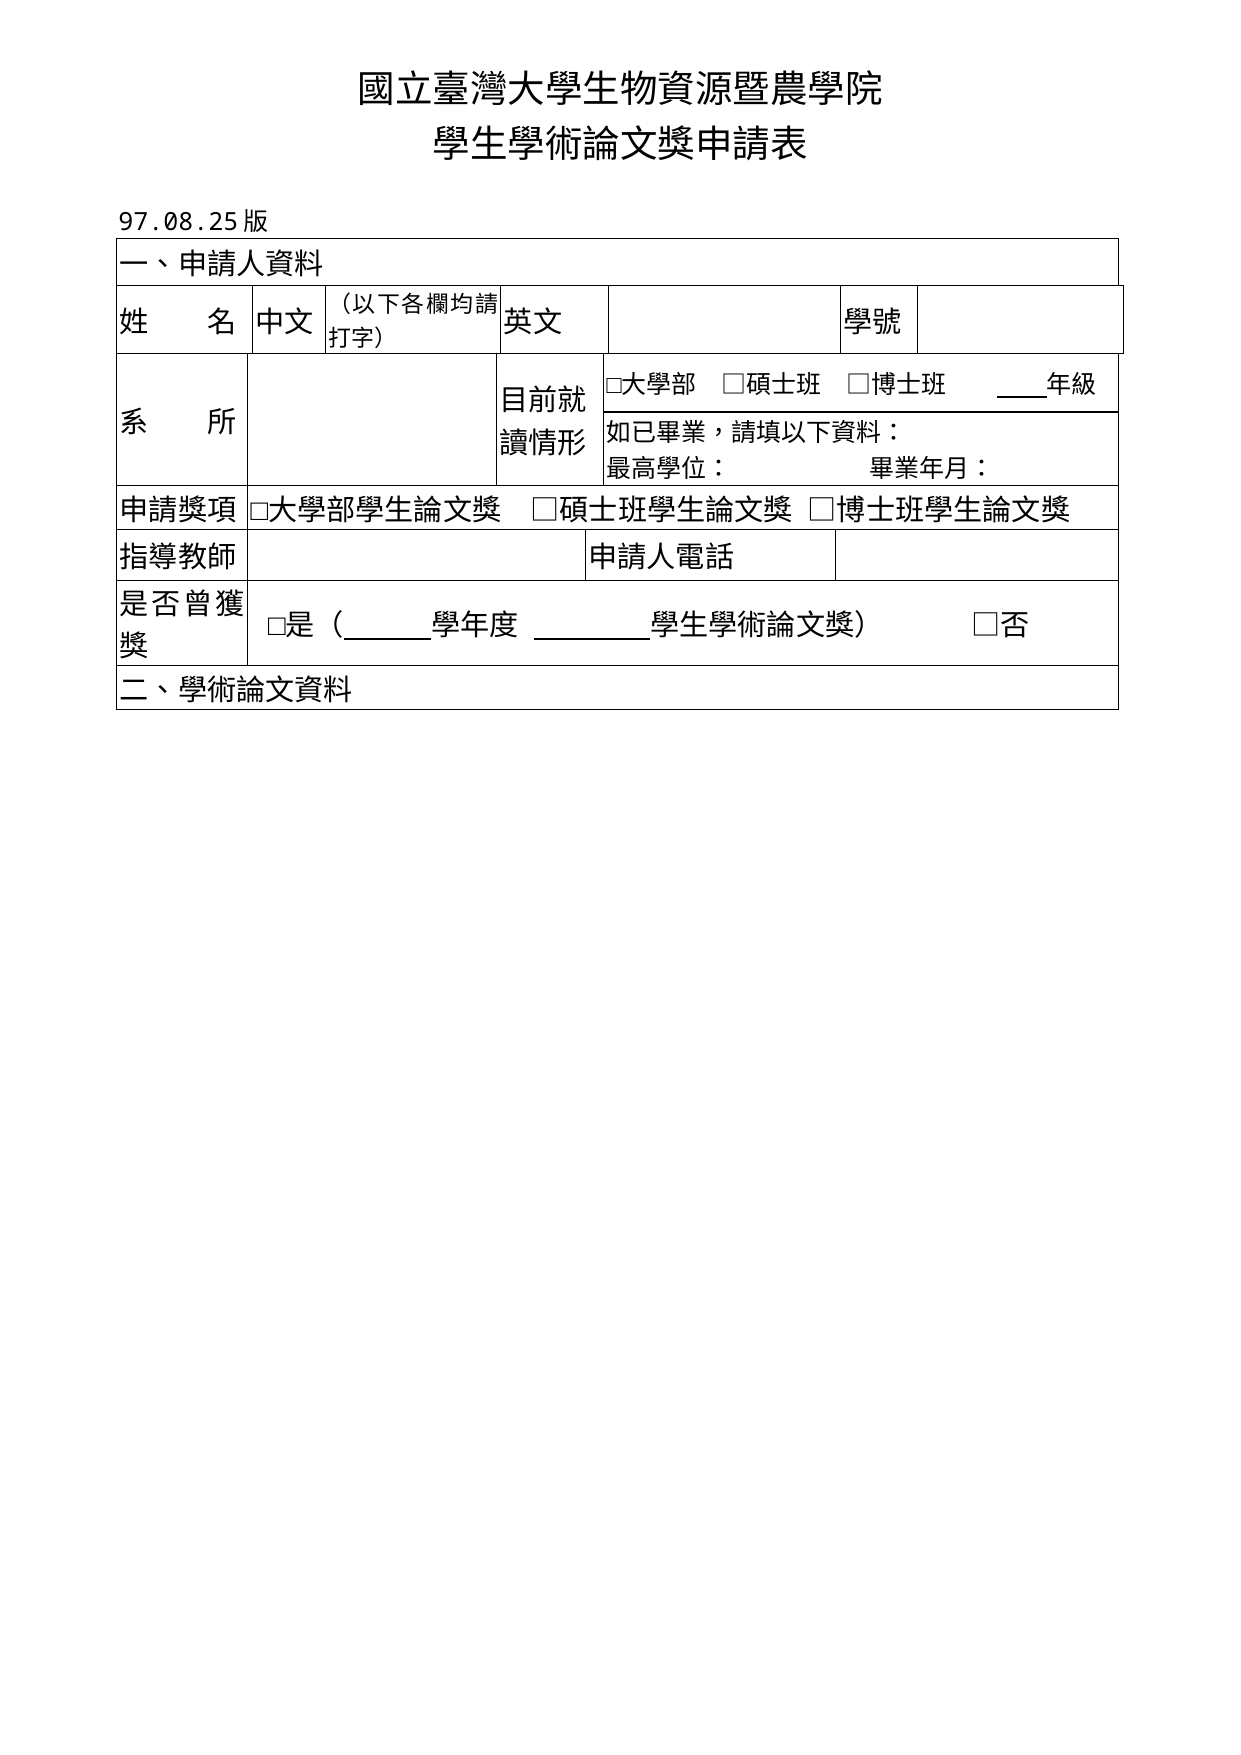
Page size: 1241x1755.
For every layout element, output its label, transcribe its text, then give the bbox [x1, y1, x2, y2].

text 97.08.25版 [118, 168, 1122, 238]
table_header [1119, 238, 1124, 285]
table_cell 申請獎項 [117, 486, 247, 528]
table_cell [248, 530, 585, 580]
table_cell □是（ 學年度 學生學術論文獎） □否 [248, 581, 1118, 665]
table_cell 二、學術論文資料 [117, 666, 1118, 709]
table_cell □大學部 □碩士班 □博士班 年級 [604, 354, 1118, 411]
table_cell 姓 名 [117, 286, 252, 353]
table_cell □大學部學生論文獎 □碩士班學生論文獎 □博士班學生論文獎 [248, 486, 1118, 528]
table_cell [1119, 485, 1124, 528]
table_header 一、申請人資料 [117, 239, 1118, 285]
table_cell [836, 530, 1118, 580]
table_cell 系 所 [117, 354, 247, 485]
text 學生學術論文獎申請表 [118, 113, 1122, 168]
table_cell [609, 286, 840, 353]
table_cell [248, 354, 496, 485]
table_cell 學號 [841, 286, 917, 353]
table_cell 申請人電話 [586, 530, 835, 580]
table_cell 是否曾獲獎 [117, 581, 247, 665]
table_cell [1119, 411, 1124, 485]
table_cell [1119, 665, 1124, 709]
text 國立臺灣大學生物資源暨農學院 [118, 59, 1122, 113]
table_cell 指導教師 [117, 530, 247, 580]
table_cell 目前就讀情形 [497, 354, 603, 485]
table_cell 英文 [501, 286, 608, 353]
table_cell 如已畢業，請填以下資料： 最高學位： 畢業年月： [604, 413, 1118, 485]
table_cell 中文 [253, 286, 325, 353]
table_cell [1119, 354, 1124, 411]
table_cell （以下各欄均請打字） [326, 286, 500, 353]
table_cell [1119, 580, 1124, 665]
table_cell [1119, 529, 1124, 580]
table_cell [918, 286, 1123, 353]
